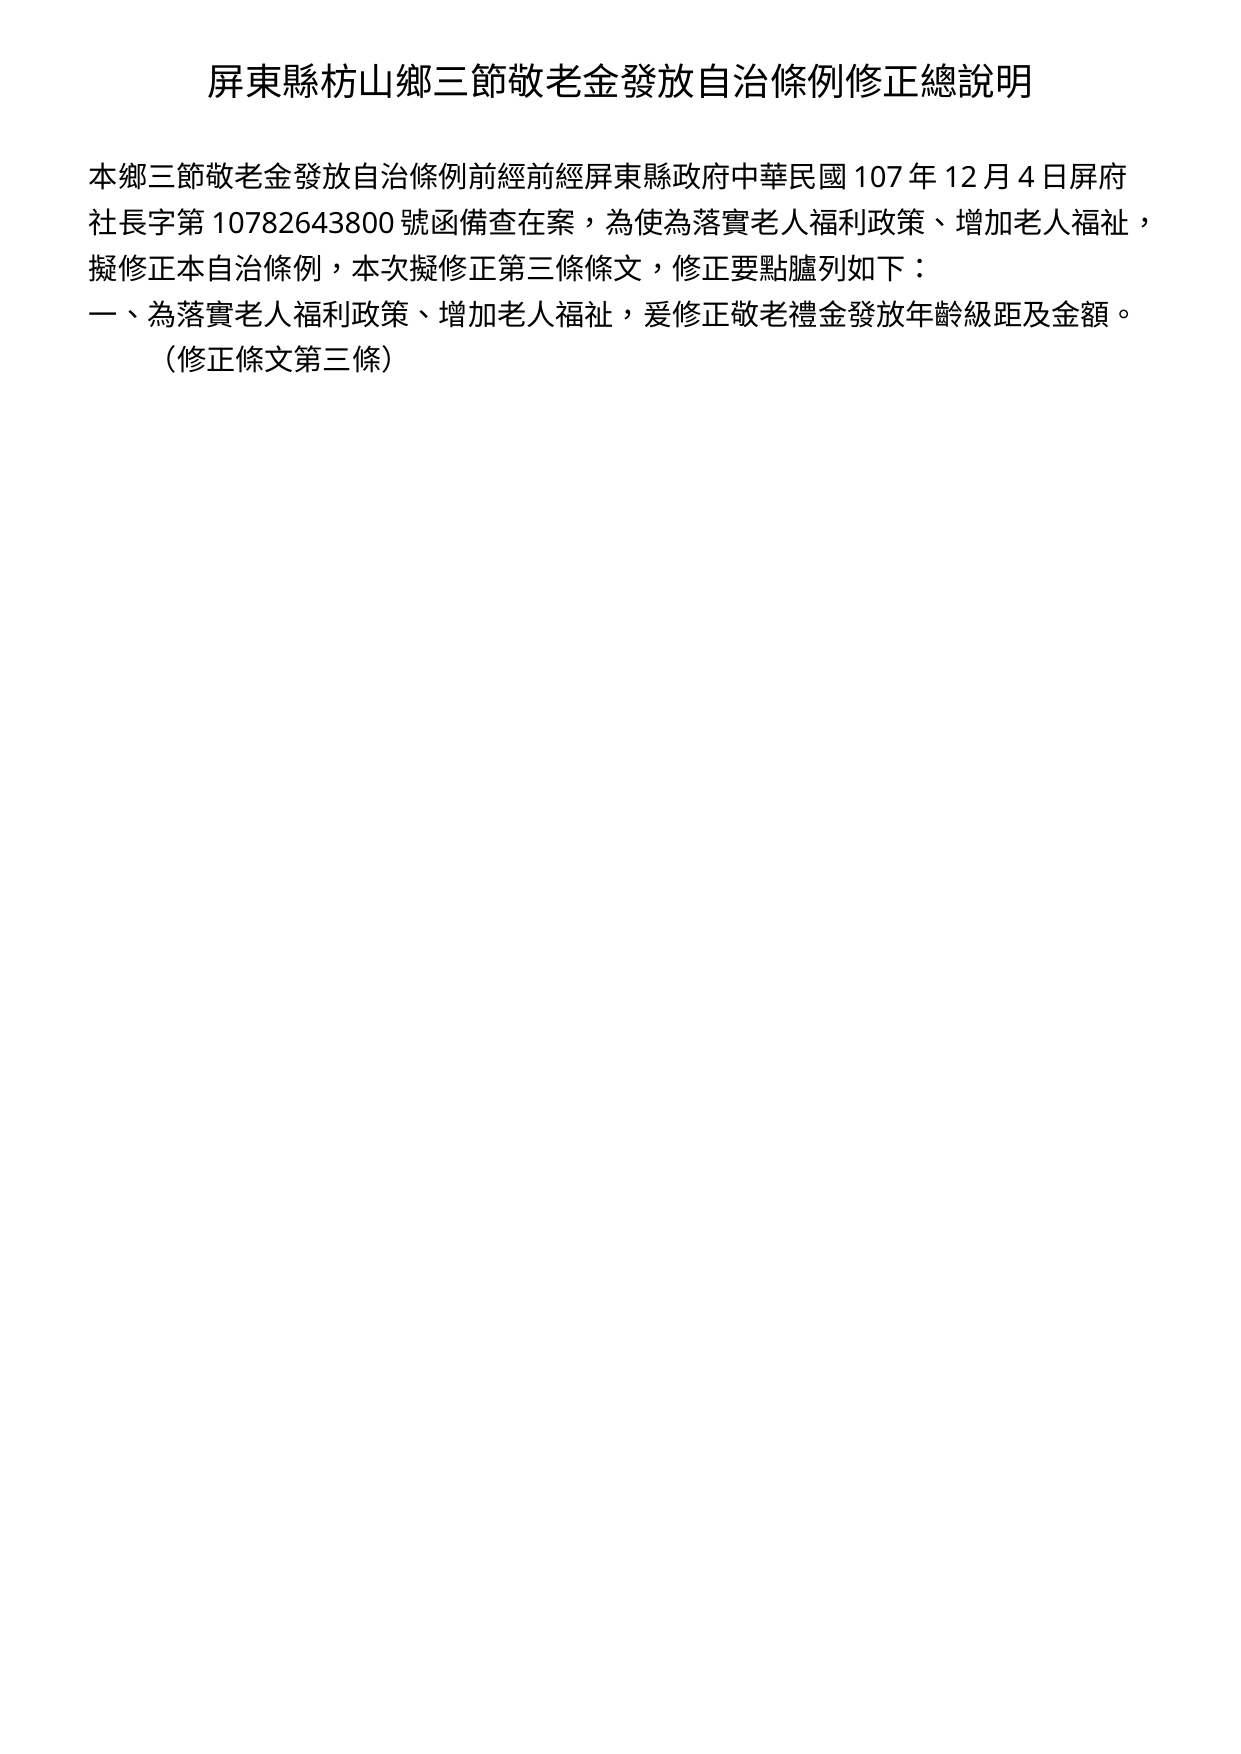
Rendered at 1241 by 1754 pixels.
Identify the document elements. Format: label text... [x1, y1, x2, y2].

text 本鄉三節敬老金發放自治條例前經前經屏東縣政府中華民國107年12月4日屏府社長字第10782643800號函備查在案，為使為落實老人福利政策、增加老人福祉，擬修正本自治條例，本次擬修正第三條條文，修正要點臚列如下： [89, 151, 1152, 288]
list 為落實老人福利政策、增加老人福祉，爰修正敬老禮金發放年齡級距及金額。（修正條文第三條） [89, 288, 1152, 380]
text 屏東縣枋山鄉三節敬老金發放自治條例修正總說明 [89, 59, 1152, 105]
